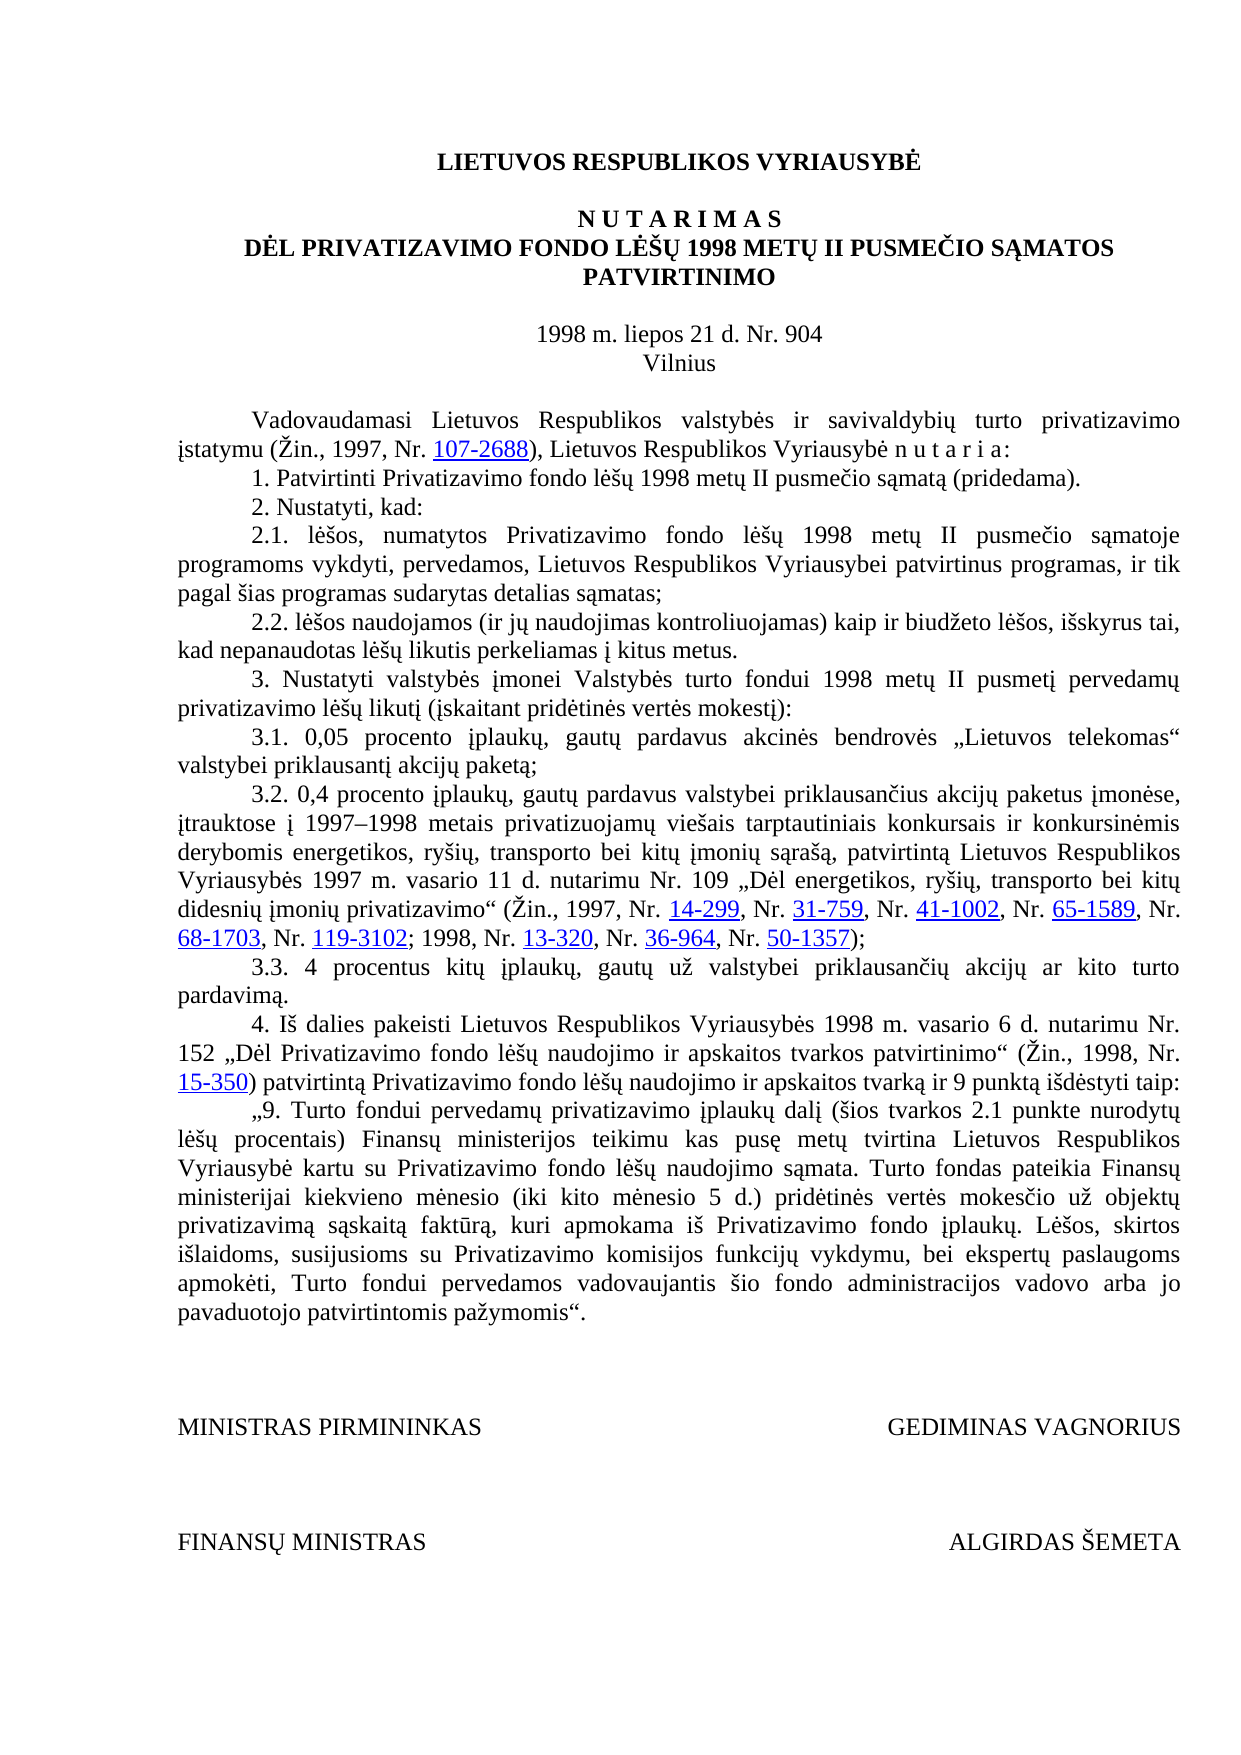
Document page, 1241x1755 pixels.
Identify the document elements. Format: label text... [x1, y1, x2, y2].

text 3.2. 0,4 procento įplaukų, gautų pardavus valstybei priklausančius akcijų paketus įmonėse, įtrauktose į 1997–1998 metais privatizuojamų viešais tarptautiniais konkursais ir konkursinėmis derybomis energetikos, ryšių, transporto bei kitų įmonių sąrašą, patvirtintą Lietuvos Respublikos Vyriausybės 1997 m. vasario 11 d. nutarimu Nr. 109 „Dėl energetikos, ryšių, transporto bei kitų didesnių įmonių privatizavimo“ (Žin., 1997, Nr. 14-299, Nr. 31-759, Nr. 41-1002, Nr. 65-1589, Nr. 68-1703, Nr. 119-3102; 1998, Nr. 13-320, Nr. 36-964, Nr. 50-1357); [177, 779, 1181, 952]
text „9. Turto fondui pervedamų privatizavimo įplaukų dalį (šios tvarkos 2.1 punkte nurodytų lėšų procentais) Finansų ministerijos teikimu kas pusę metų tvirtina Lietuvos Respublikos Vyriausybė kartu su Privatizavimo fondo lėšų naudojimo sąmata. Turto fondas pateikia Finansų ministerijai kiekvieno mėnesio (iki kito mėnesio 5 d.) pridėtinės vertės mokesčio už objektų privatizavimą sąskaitą faktūrą, kuri apmokama iš Privatizavimo fondo įplaukų. Lėšos, skirtos išlaidoms, susijusioms su Privatizavimo komisijos funkcijų vykdymu, bei ekspertų paslaugoms apmokėti, Turto fondui pervedamos vadovaujantis šio fondo administracijos vadovo arba jo pavaduotojo patvirtintomis pažymomis“. [177, 1096, 1181, 1326]
text 1998 m. liepos 21 d. Nr. 904 [177, 319, 1181, 348]
text Vilnius [177, 348, 1181, 377]
text 2.1. lėšos, numatytos Privatizavimo fondo lėšų 1998 metų II pusmečio sąmatoje programoms vykdyti, pervedamos, Lietuvos Respublikos Vyriausybei patvirtinus programas, ir tik pagal šias programas sudarytas detalias sąmatas; [177, 521, 1181, 607]
text 3. Nustatyti valstybės įmonei Valstybės turto fondui 1998 metų II pusmetį pervedamų privatizavimo lėšų likutį (įskaitant pridėtinės vertės mokestį): [177, 664, 1181, 722]
text 4. Iš dalies pakeisti Lietuvos Respublikos Vyriausybės 1998 m. vasario 6 d. nutarimu Nr. 152 „Dėl Privatizavimo fondo lėšų naudojimo ir apskaitos tvarkos patvirtinimo“ (Žin., 1998, Nr. 15-350) patvirtintą Privatizavimo fondo lėšų naudojimo ir apskaitos tvarką ir 9 punktą išdėstyti taip: [177, 1009, 1181, 1096]
text 3.3. 4 procentus kitų įplaukų, gautų už valstybei priklausančių akcijų ar kito turto pardavimą. [177, 952, 1181, 1009]
text 2. Nustatyti, kad: [177, 492, 1181, 521]
text DĖL PRIVATIZAVIMO FONDO LĖŠŲ 1998 METŲ II PUSMEČIO SĄMATOS PATVIRTINIMO [177, 233, 1181, 291]
text LIETUVOS RESPUBLIKOS VYRIAUSYBĖ [177, 147, 1181, 176]
text Ministras Pirmininkas Gediminas Vagnorius [177, 1412, 1181, 1441]
text 3.1. 0,05 procento įplaukų, gautų pardavus akcinės bendrovės „Lietuvos telekomas“ valstybei priklausantį akcijų paketą; [177, 722, 1181, 779]
text 2.2. lėšos naudojamos (ir jų naudojimas kontroliuojamas) kaip ir biudžeto lėšos, išskyrus tai, kad nepanaudotas lėšų likutis perkeliamas į kitus metus. [177, 607, 1181, 664]
text Finansų ministras Algirdas Šemeta [177, 1527, 1181, 1556]
text N U T A R I M A S [177, 204, 1181, 233]
text 1. Patvirtinti Privatizavimo fondo lėšų 1998 metų II pusmečio sąmatą (pridedama). [177, 463, 1181, 492]
text Vadovaudamasi Lietuvos Respublikos valstybės ir savivaldybių turto privatizavimo įstatymu (Žin., 1997, Nr. 107-2688), Lietuvos Respublikos Vyriausybė nutaria: [177, 406, 1181, 463]
